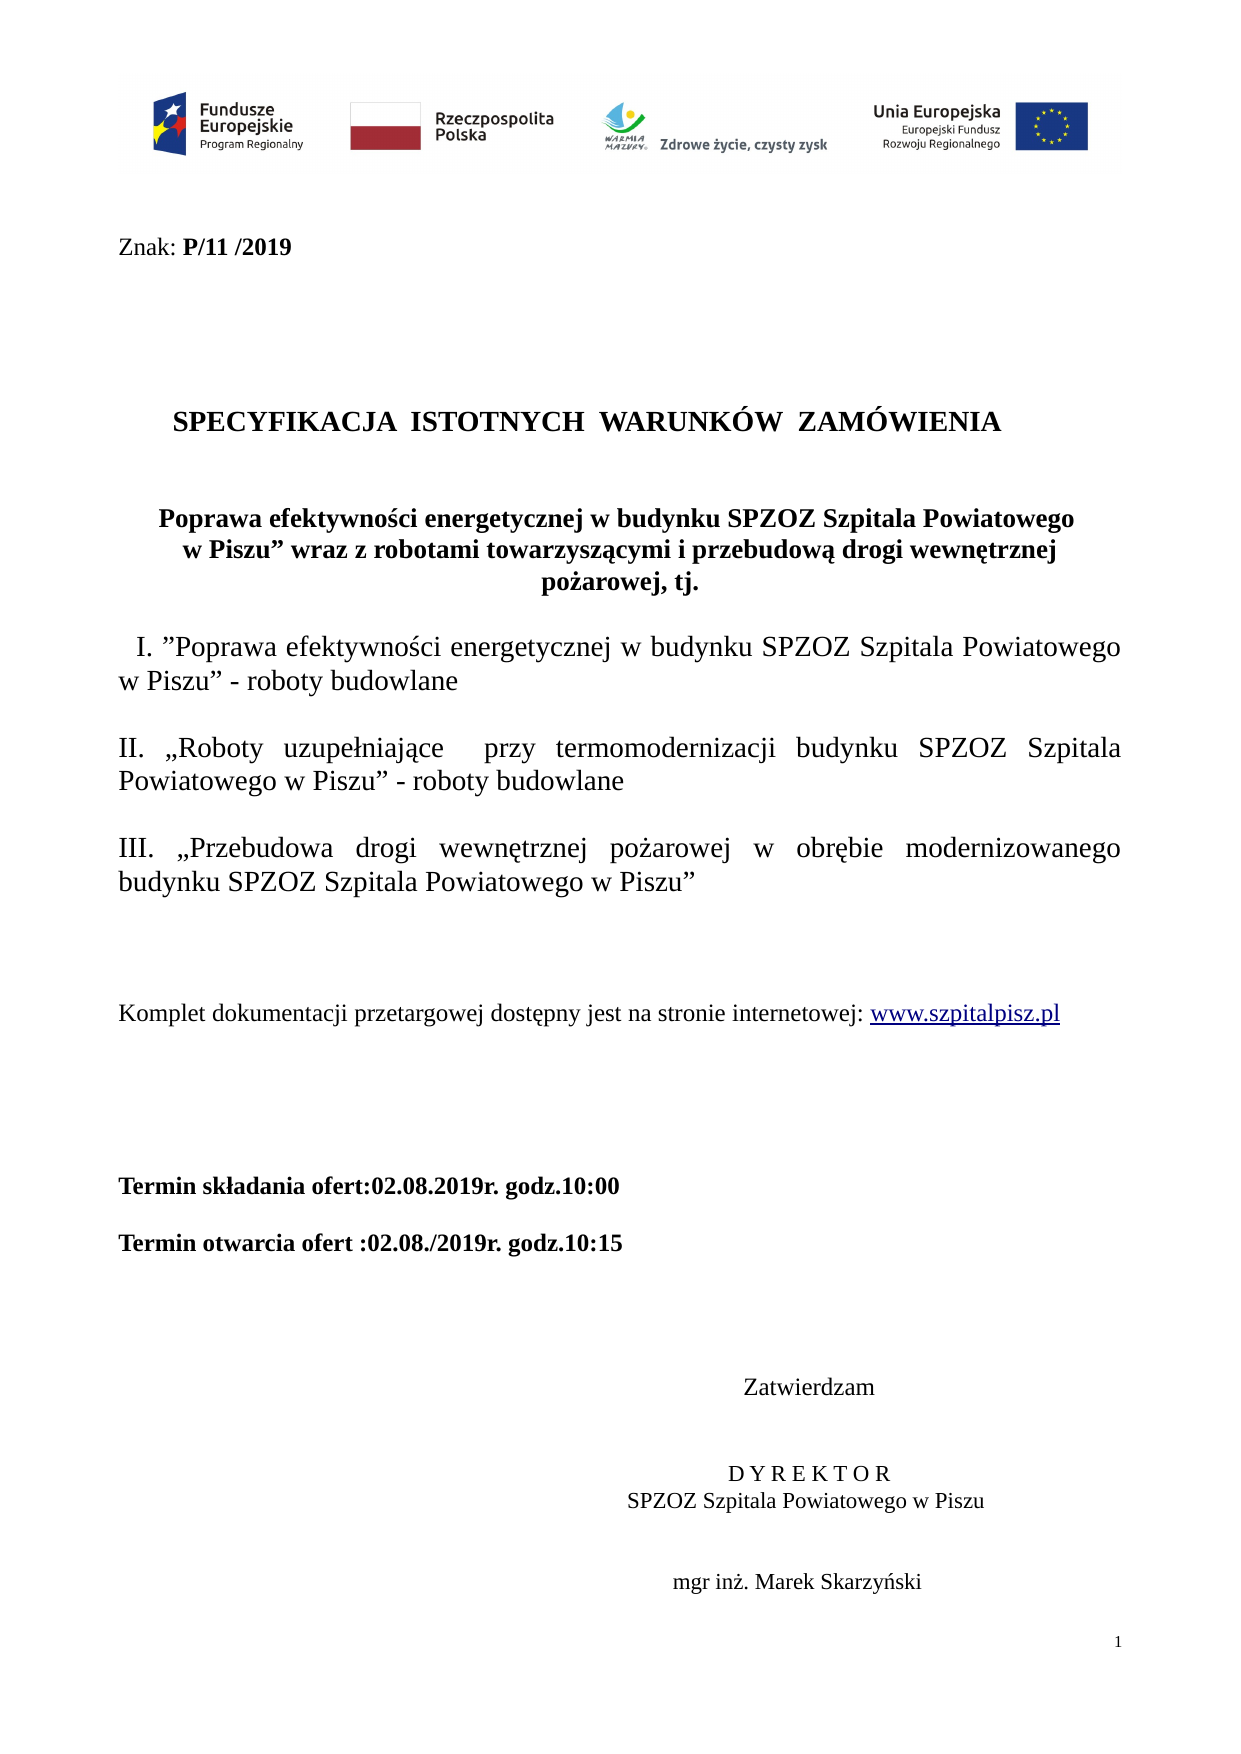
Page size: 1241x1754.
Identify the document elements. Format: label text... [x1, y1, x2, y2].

text Termin otwarcia ofert :02.08./2019r. godz.10:15 [118, 1228, 1122, 1257]
text Znak: P/11 /2019 [118, 232, 1122, 260]
text II. „Roboty uzupełniające przy termomodernizacji budynku SPZOZ Szpitala Powiatowego w Piszu” - roboty budowlane [118, 730, 1122, 797]
text Poprawa efektywności energetycznej w budynku SPZOZ Szpitala Powiatowego w Piszu” wraz z robotami towarzyszącymi i przebudową drogi wewnętrznej pożarowej, tj. [118, 502, 1122, 596]
text Termin składania ofert:02.08.2019r. godz.10:00 [118, 1171, 1122, 1199]
text SPZOZ Szpitala Powiatowego w Piszu [118, 1487, 1122, 1513]
text Zatwierdzam [118, 1372, 1122, 1401]
text Komplet dokumentacji przetargowej dostępny jest na stronie internetowej: www.szpitalpisz.pl [118, 998, 1122, 1027]
text SPECYFIKACJA ISTOTNYCH WARUNKÓW ZAMÓWIENIA [118, 404, 1122, 438]
picture [118, 73, 1123, 174]
text I. ”Poprawa efektywności energetycznej w budynku SPZOZ Szpitala Powiatowego w Piszu” - roboty budowlane [118, 629, 1122, 696]
text D Y R E K T O R [118, 1458, 1122, 1487]
text III. „Przebudowa drogi wewnętrznej pożarowej w obrębie modernizowanego budynku SPZOZ Szpitala Powiatowego w Piszu” [118, 831, 1122, 898]
text mgr inż. Marek Skarzyński [118, 1566, 1122, 1595]
